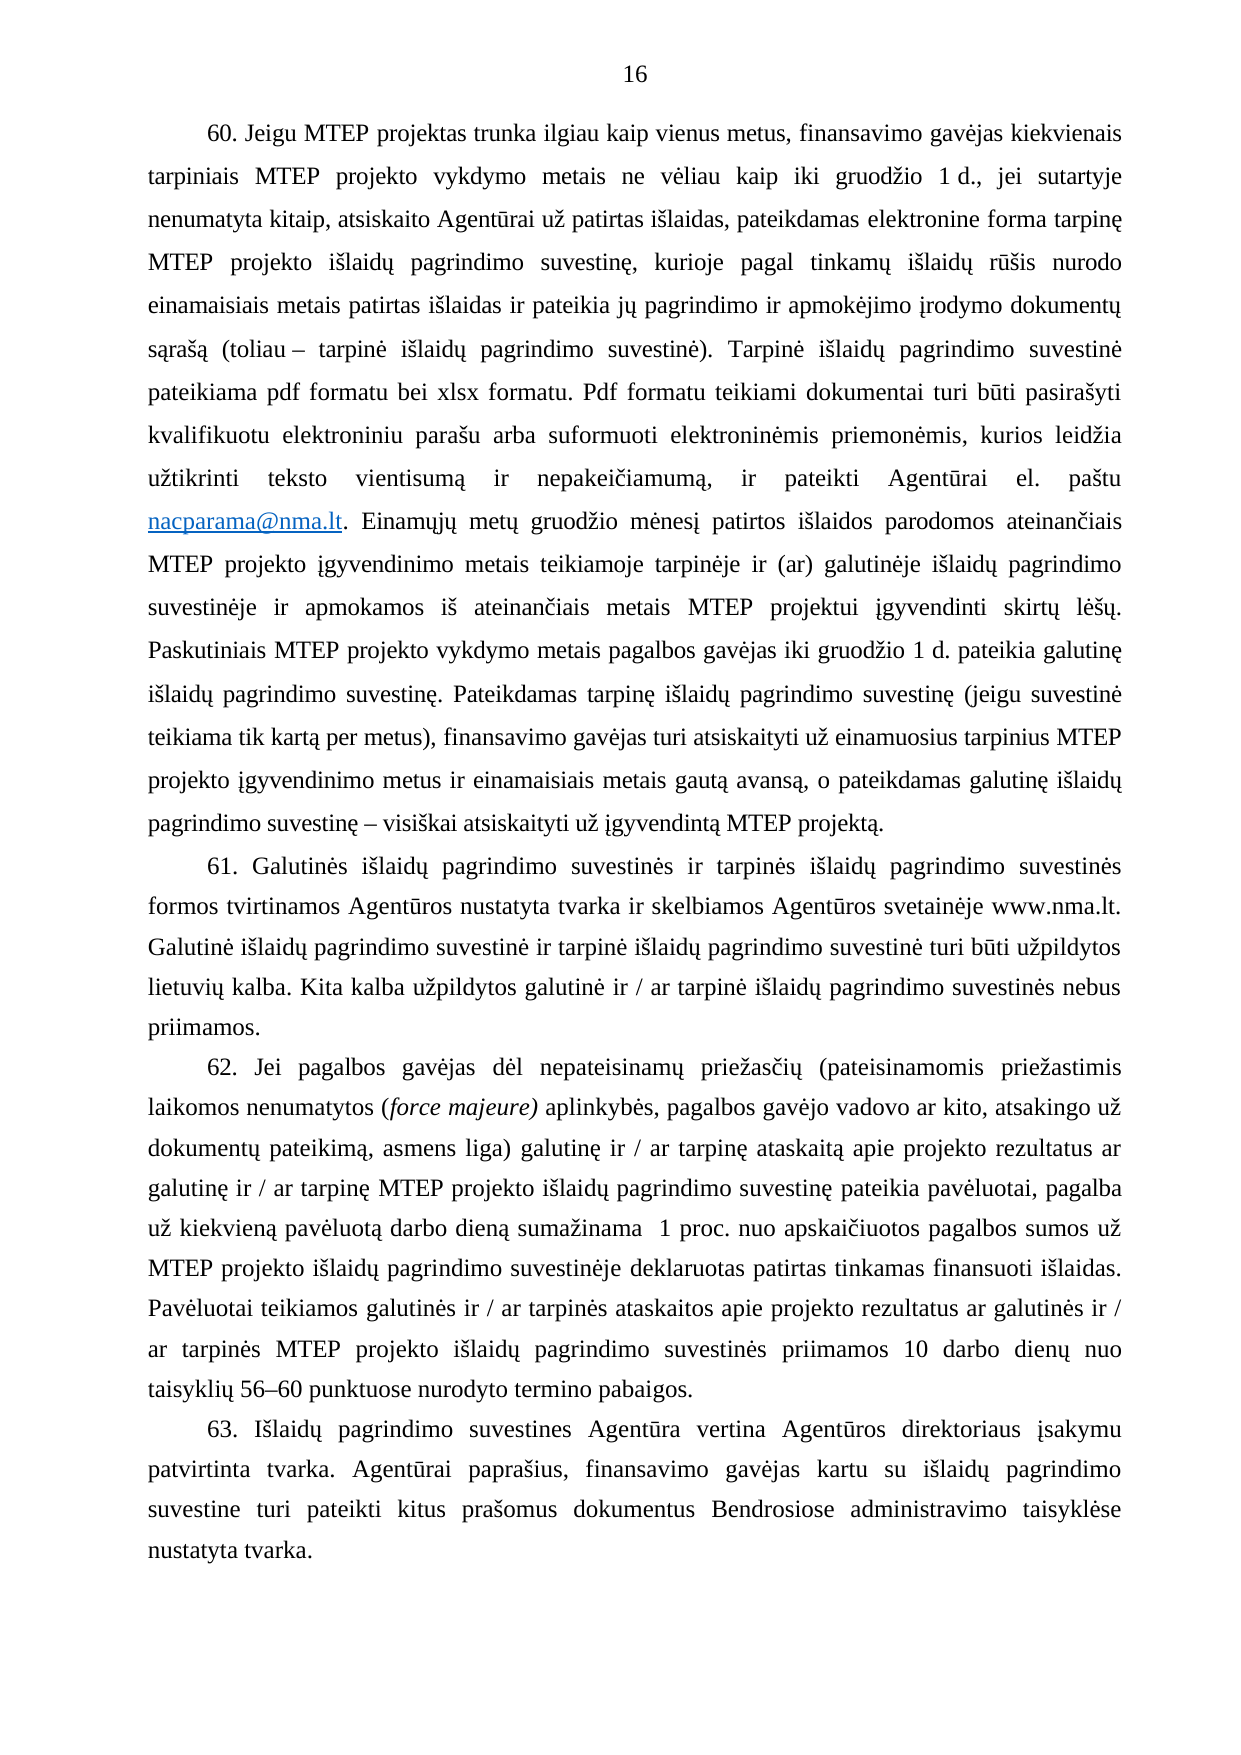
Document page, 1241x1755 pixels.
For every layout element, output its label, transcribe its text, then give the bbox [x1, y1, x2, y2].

text 61. Galutinės išlaidų pagrindimo suvestinės ir tarpinės išlaidų pagrindimo suvestinės formos tvirtinamos Agentūros nustatyta tvarka ir skelbiamos Agentūros svetainėje www.nma.lt. Galutinė išlaidų pagrindimo suvestinė ir tarpinė išlaidų pagrindimo suvestinė turi būti užpildytos lietuvių kalba. Kita kalba užpildytos galutinė ir / ar tarpinė išlaidų pagrindimo suvestinės nebus priimamos. [148, 851, 1122, 1041]
text 63. Išlaidų pagrindimo suvestines Agentūra vertina Agentūros direktoriaus įsakymu patvirtinta tvarka. Agentūrai paprašius, finansavimo gavėjas kartu su išlaidų pagrindimo suvestine turi pateikti kitus prašomus dokumentus Bendrosiose administravimo taisyklėse nustatyta tvarka. [148, 1414, 1122, 1563]
text 62. Jei pagalbos gavėjas dėl nepateisinamų priežasčių (pateisinamomis priežastimis laikomos nenumatytos (force majeure) aplinkybės, pagalbos gavėjo vadovo ar kito, atsakingo už dokumentų pateikimą, asmens liga) galutinę ir / ar tarpinę ataskaitą apie projekto rezultatus ar galutinę ir / ar tarpinę MTEP projekto išlaidų pagrindimo suvestinę pateikia pavėluotai, pagalba už kiekvieną pavėluotą darbo dieną sumažinama 1 proc. nuo apskaičiuotos pagalbos sumos už MTEP projekto išlaidų pagrindimo suvestinėje deklaruotas patirtas tinkamas finansuoti išlaidas. Pavėluotai teikiamos galutinės ir / ar tarpinės ataskaitos apie projekto rezultatus ar galutinės ir / ar tarpinės MTEP projekto išlaidų pagrindimo suvestinės priimamos 10 darbo dienų nuo taisyklių 56–60 punktuose nurodyto termino pabaigos. [148, 1052, 1122, 1403]
text 60. Jeigu MTEP projektas trunka ilgiau kaip vienus metus, finansavimo gavėjas kiekvienais tarpiniais MTEP projekto vykdymo metais ne vėliau kaip iki gruodžio 1 d., jei sutartyje nenumatyta kitaip, atsiskaito Agentūrai už patirtas išlaidas, pateikdamas elektronine forma tarpinę MTEP projekto išlaidų pagrindimo suvestinę, kurioje pagal tinkamų išlaidų rūšis nurodo einamaisiais metais patirtas išlaidas ir pateikia jų pagrindimo ir apmokėjimo įrodymo dokumentų sąrašą (toliau – tarpinė išlaidų pagrindimo suvestinė). Tarpinė išlaidų pagrindimo suvestinė pateikiama pdf formatu bei xlsx formatu. Pdf formatu teikiami dokumentai turi būti pasirašyti kvalifikuotu elektroniniu parašu arba suformuoti elektroninėmis priemonėmis, kurios leidžia užtikrinti teksto vientisumą ir nepakeičiamumą, ir pateikti Agentūrai el. paštu nacparama@nma.lt. Einamųjų metų gruodžio mėnesį patirtos išlaidos parodomos ateinančiais MTEP projekto įgyvendinimo metais teikiamoje tarpinėje ir (ar) galutinėje išlaidų pagrindimo suvestinėje ir apmokamos iš ateinančiais metais MTEP projektui įgyvendinti skirtų lėšų. Paskutiniais MTEP projekto vykdymo metais pagalbos gavėjas iki gruodžio 1 d. pateikia galutinę išlaidų pagrindimo suvestinę. Pateikdamas tarpinę išlaidų pagrindimo suvestinę (jeigu suvestinė teikiama tik kartą per metus), finansavimo gavėjas turi atsiskaityti už einamuosius tarpinius MTEP projekto įgyvendinimo metus ir einamaisiais metais gautą avansą, o pateikdamas galutinę išlaidų pagrindimo suvestinę – visiškai atsiskaityti už įgyvendintą MTEP projektą. [148, 118, 1122, 837]
